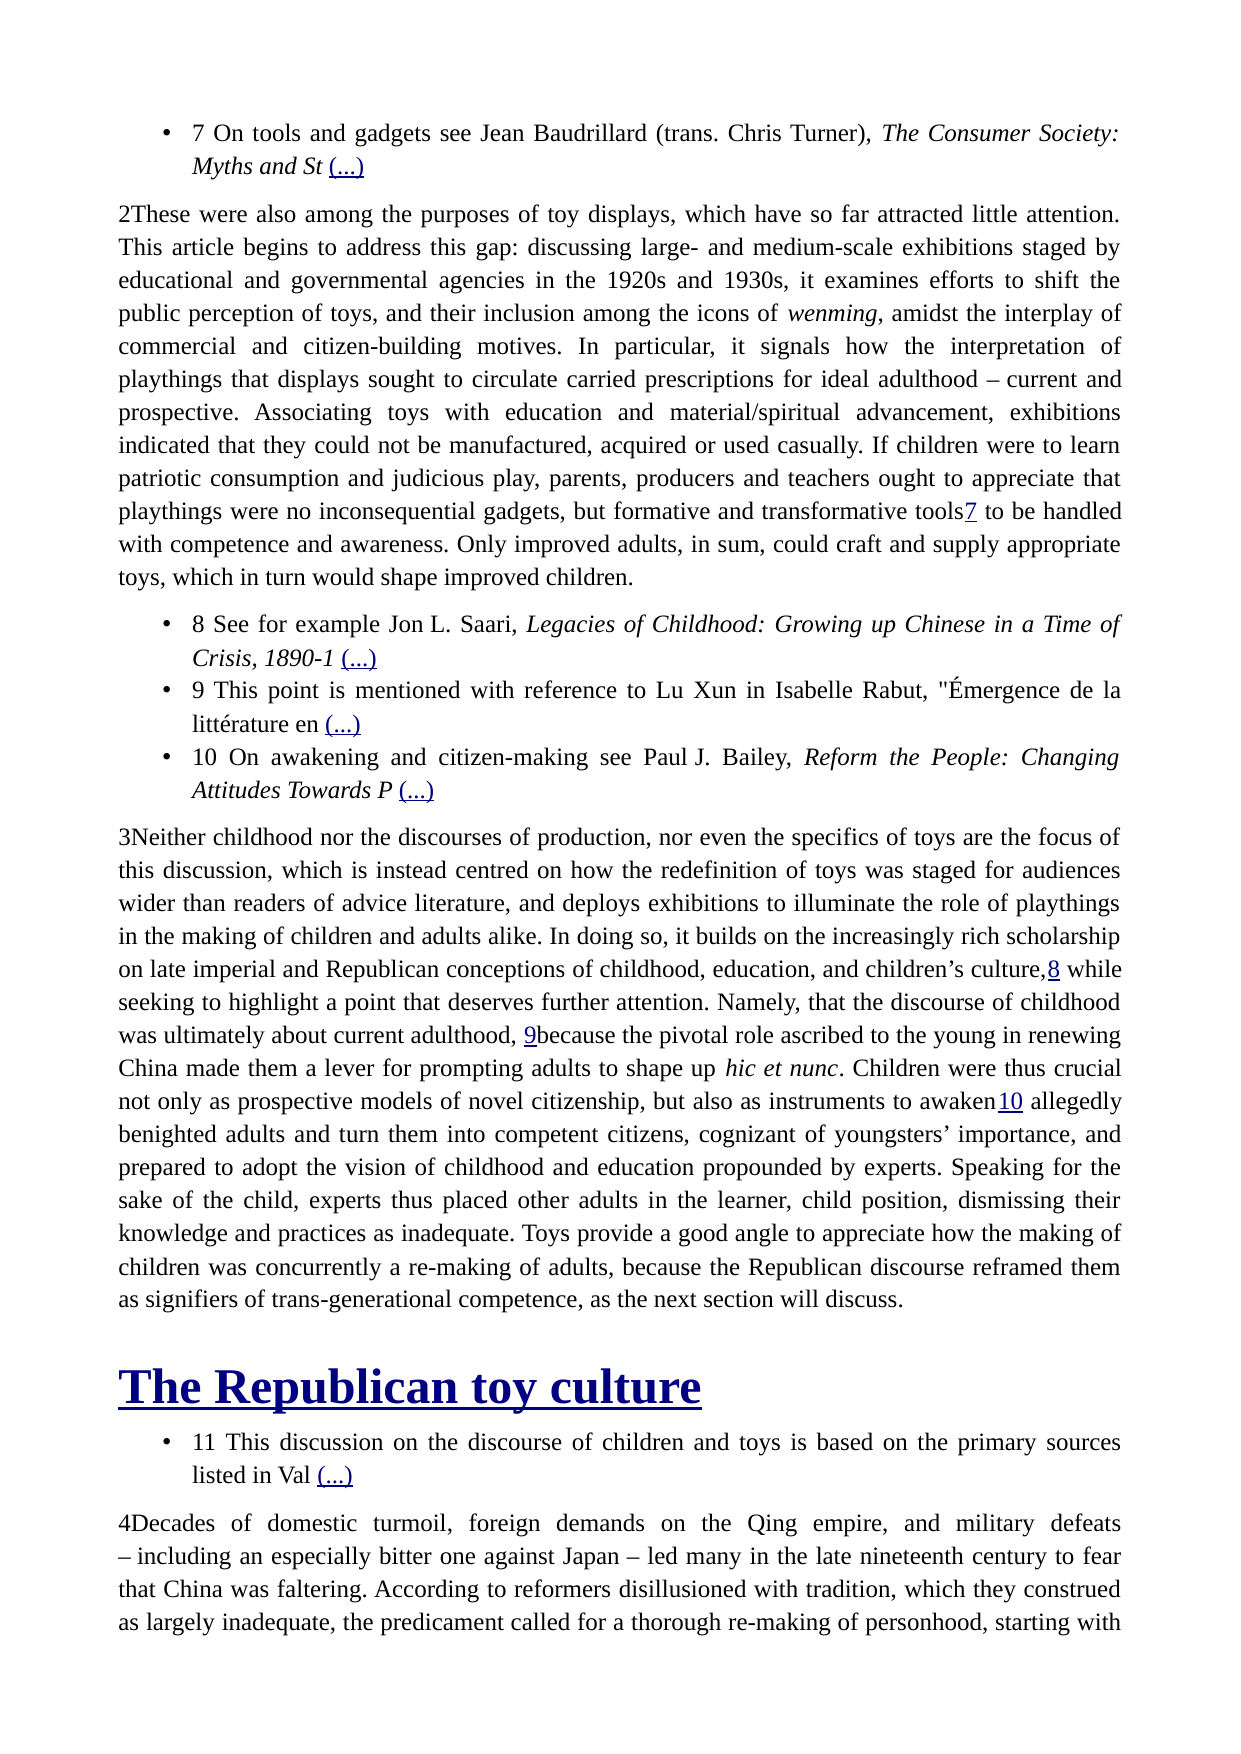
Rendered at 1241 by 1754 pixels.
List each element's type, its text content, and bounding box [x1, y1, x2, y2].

list 10 On awakening and citizen-making see Paul J. Bailey, Reform the People: Changing Attitudes Towards P (...) [162, 742, 1122, 803]
list 7 On tools and gadgets see Jean Baudrillard (trans. Chris Turner), The Consumer Society: Myths and St (...) [162, 118, 1122, 180]
text 2These were also among the purposes of toy displays, which have so far attracted little attention. This article begins to address this gap: discussing large- and medium-scale exhibitions staged by educational and governmental agencies in the 1920s and 1930s, it examines efforts to shift the public perception of toys, and their inclusion among the icons of wenming, amidst the interplay of commercial and citizen-building motives. In particular, it signals how the interpretation of playthings that displays sought to circulate carried prescriptions for ideal adulthood – current and prospective. Associating toys with education and material/spiritual advancement, exhibitions indicated that they could not be manufactured, acquired or used casually. If children were to learn patriotic consumption and judicious play, parents, producers and teachers ought to appreciate that playthings were no inconsequential gadgets, but formative and transformative tools7 to be handled with competence and awareness. Only improved adults, in sum, could craft and supply appropriate toys, which in turn would shape improved children. [118, 199, 1122, 591]
list 8 See for example Jon L. Saari, Legacies of Childhood: Growing up Chinese in a Time of Crisis, 1890-1 (...) [162, 609, 1122, 671]
list 9 This point is mentioned with reference to Lu Xun in Isabelle Rabut, "Émergence de la littérature en (...) [162, 676, 1122, 737]
subtitle The Republican toy culture [118, 1357, 1122, 1415]
text 3Neither childhood nor the discourses of production, nor even the specifics of toys are the focus of this discussion, which is instead centred on how the redefinition of toys was staged for audiences wider than readers of advice literature, and deploys exhibitions to illuminate the role of playthings in the making of children and adults alike. In doing so, it builds on the increasingly rich scholarship on late imperial and Republican conceptions of childhood, education, and children’s culture,8 while seeking to highlight a point that deserves further attention. Namely, that the discourse of childhood was ultimately about current adulthood, 9because the pivotal role ascribed to the young in renewing China made them a lever for prompting adults to shape up hic et nunc. Children were thus crucial not only as prospective models of novel citizenship, but also as instruments to awaken10 allegedly benighted adults and turn them into competent citizens, cognizant of youngsters’ importance, and prepared to adopt the vision of childhood and education propounded by experts. Speaking for the sake of the child, experts thus placed other adults in the learner, child position, dismissing their knowledge and practices as inadequate. Toys provide a good angle to appreciate how the making of children was concurrently a re-making of adults, because the Republican discourse reframed them as signifiers of trans-generational competence, as the next section will discuss. [118, 822, 1122, 1313]
text 4Decades of domestic turmoil, foreign demands on the Qing empire, and military defeats – including an especially bitter one against Japan – led many in the late nineteenth century to fear that China was faltering. According to reformers disillusioned with tradition, which they construed as largely inadequate, the predicament called for a thorough re-making of personhood, starting with [118, 1508, 1122, 1636]
list 11 This discussion on the discourse of children and toys is based on the primary sources listed in Val (...) [162, 1427, 1122, 1489]
